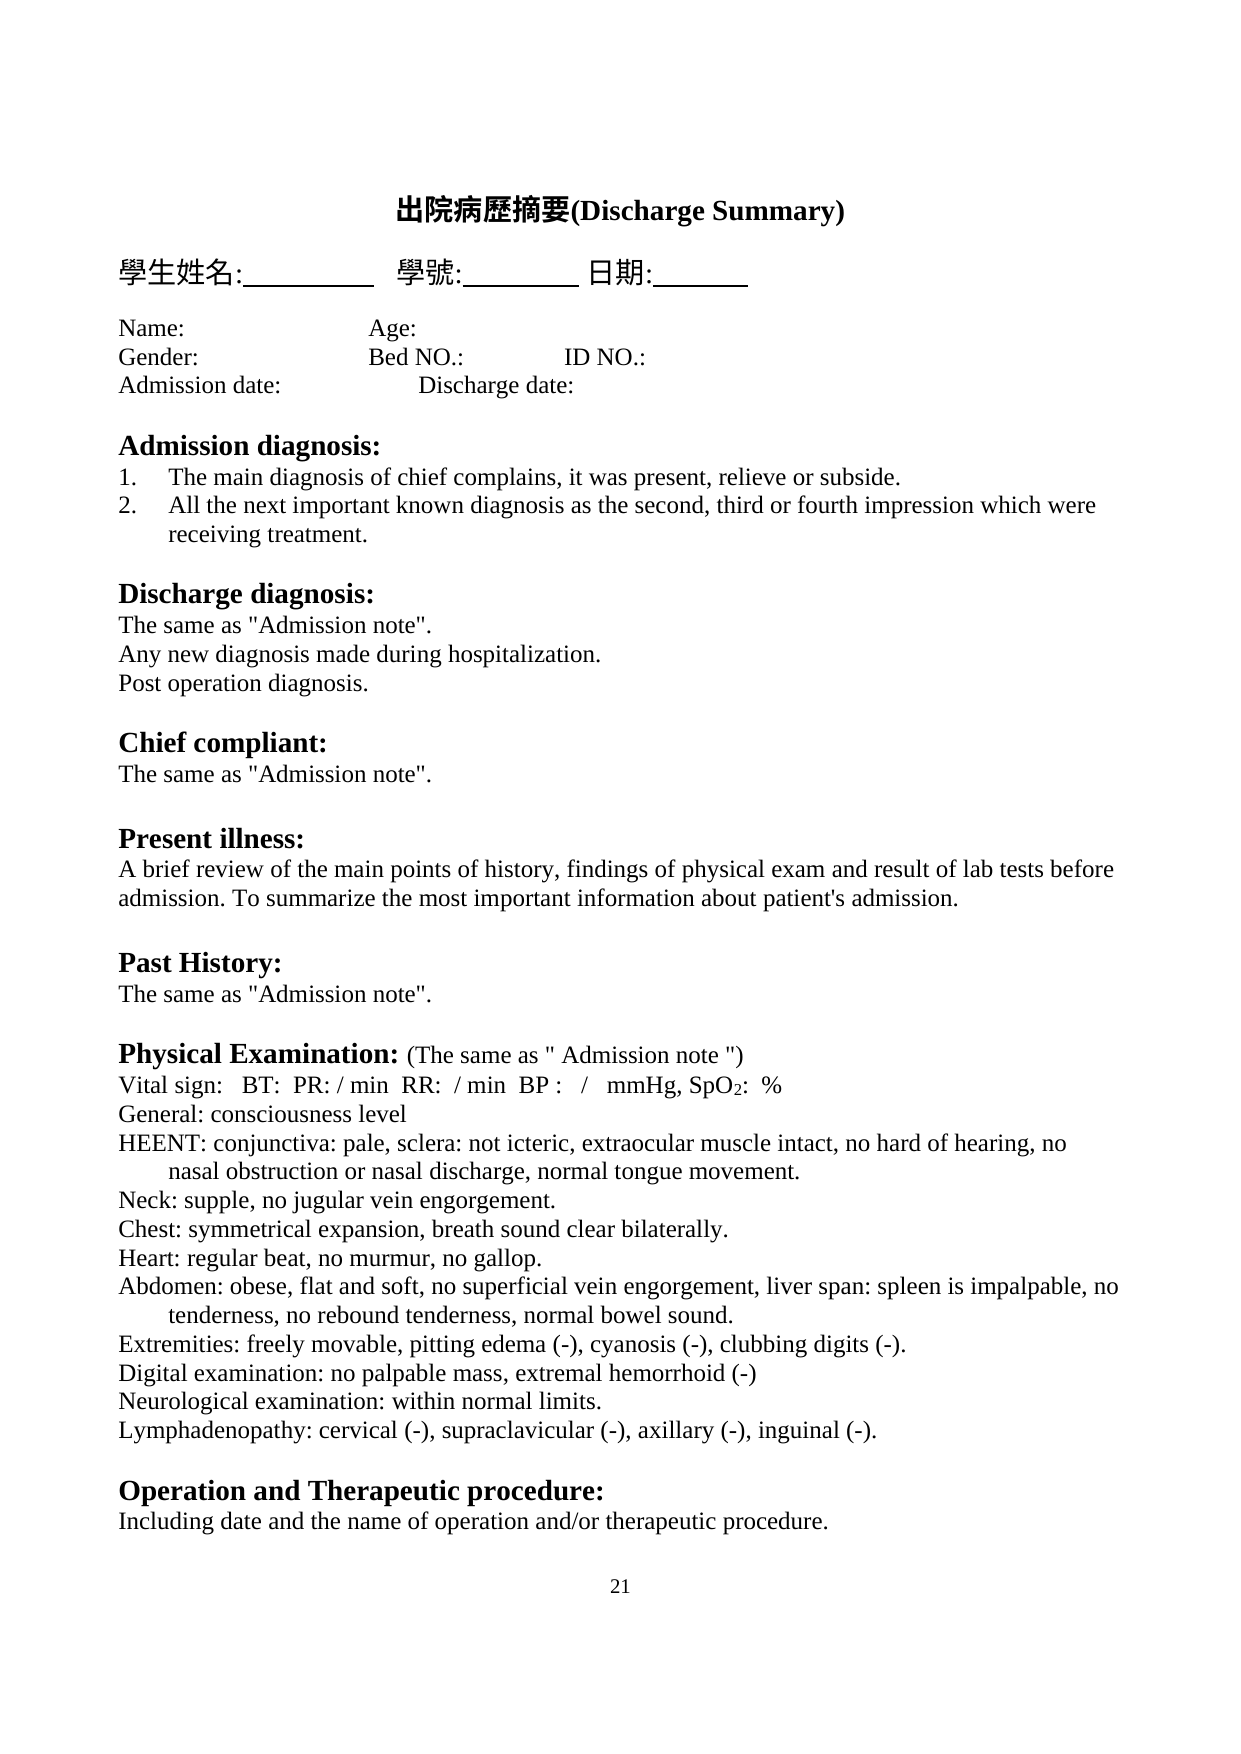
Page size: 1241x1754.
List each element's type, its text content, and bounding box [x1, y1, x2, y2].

list All the next important known diagnosis as the second, third or fourth impression which were receiving treatment. [118, 490, 1122, 548]
text Extremities: freely movable, pitting edema (-), cyanosis (-), clubbing digits (-). [118, 1329, 1122, 1358]
text Neck: supple, no jugular vein engorgement. [118, 1185, 1122, 1214]
text HEENT: conjunctiva: pale, sclera: not icteric, extraocular muscle intact, no hard of hearing, no nasal obstruction or nasal discharge, normal tongue movement. [118, 1128, 1122, 1185]
text Digital examination: no palpable mass, extremal hemorrhoid (-) [118, 1358, 1122, 1386]
list The main diagnosis of chief complains, it was present, relieve or subside. [118, 462, 1122, 490]
text Present illness: A brief review of the main points of history, findings of physical exam and result of lab tests before admission. To summarize the most important information about patient's admission. [118, 821, 1122, 912]
text General: consciousness level [118, 1099, 1122, 1128]
text Gender: Bed NO.: ID NO.: [118, 342, 1122, 371]
text Chief compliant: [118, 725, 1122, 759]
text 出院病歷摘要(Discharge Summary) [118, 186, 1122, 228]
text Heart: regular beat, no murmur, no gallop. [118, 1243, 1122, 1271]
text Abdomen: obese, flat and soft, no superficial vein engorgement, liver span: spleen is impalpable, no tenderness, no rebound tenderness, normal bowel sound. [118, 1271, 1122, 1329]
text Post operation diagnosis. [118, 668, 1122, 696]
text Past History: The same as "Admission note". [118, 946, 1122, 1008]
text Lymphadenopathy: cervical (-), supraclavicular (-), axillary (-), inguinal (-). [118, 1415, 1122, 1444]
text Operation and Therapeutic procedure: Including date and the name of operation and/or therapeutic procedure. [118, 1473, 1122, 1535]
text Chest: symmetrical expansion, breath sound clear bilaterally. [118, 1214, 1122, 1243]
text Discharge diagnosis: [118, 577, 1122, 610]
text Name: Age: [118, 313, 1122, 342]
text Physical Examination: (The same as " Admission note ") Vital sign: BT: PR: / min RR: / min BP : / mmHg, SpO2: % [118, 1037, 1122, 1099]
text Neurological examination: within normal limits. [118, 1386, 1122, 1415]
text The same as "Admission note". [118, 759, 1122, 787]
text Admission diagnosis: [118, 399, 1122, 462]
text Admission date: Discharge date: [118, 371, 1122, 399]
text 學生姓名: 學號: 日期: [118, 250, 1122, 292]
text The same as "Admission note". Any new diagnosis made during hospitalization. [118, 610, 1122, 668]
